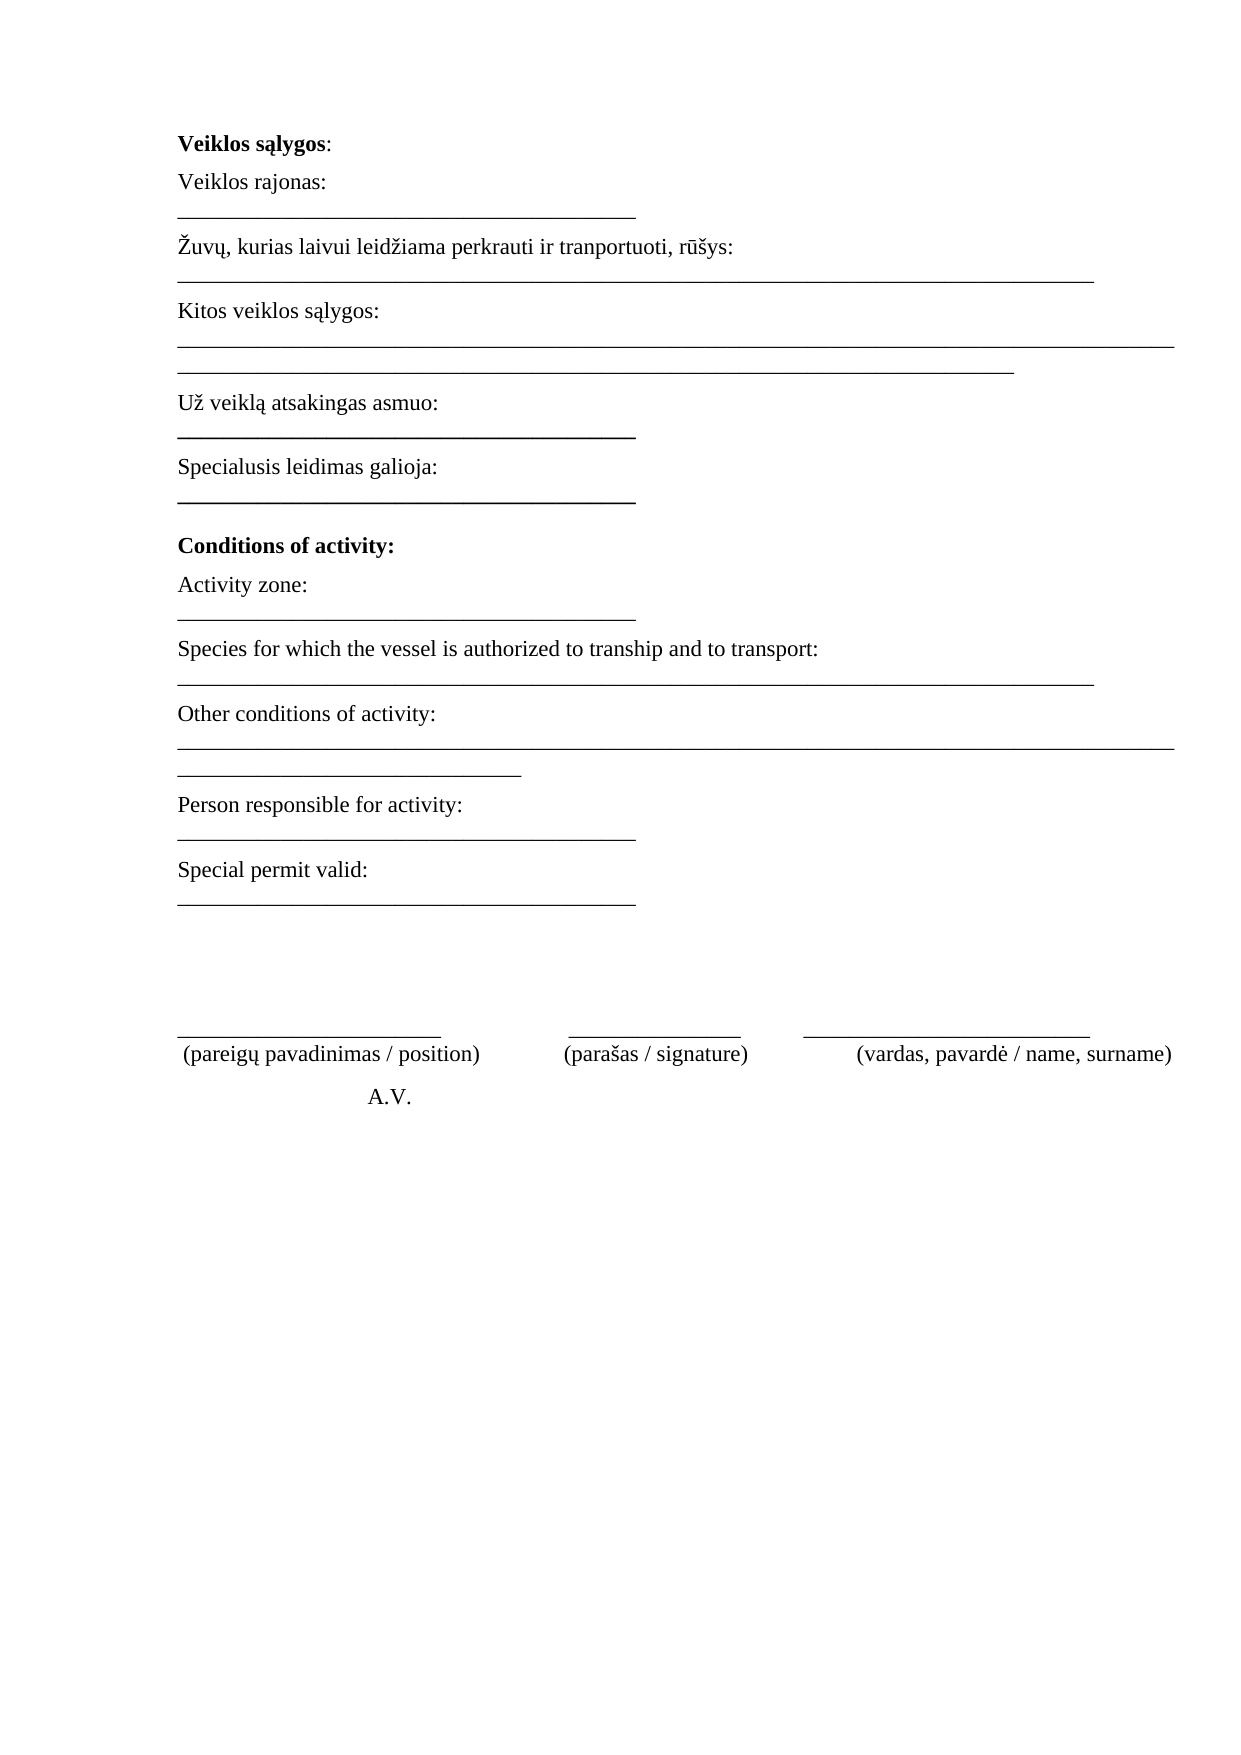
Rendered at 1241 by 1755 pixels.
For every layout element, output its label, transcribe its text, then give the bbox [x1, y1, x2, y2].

text ________________________________________________________________________________ [177, 259, 1181, 286]
text ________________________________________ [177, 415, 1181, 441]
text Specialusis leidimas galioja: [177, 453, 1181, 480]
text (pareigų pavadinimas / position) (parašas / signature) (vardas, pavardė / name, surname) [177, 1040, 1181, 1067]
text Už veiklą atsakingas asmuo: [177, 389, 1181, 415]
text Veiklos sąlygos: [177, 130, 1181, 156]
text Other conditions of activity: [177, 700, 1181, 726]
text A.V. [177, 1083, 1181, 1110]
text Special permit valid: [177, 856, 1181, 882]
text ________________________________________ [177, 597, 1181, 623]
text Veiklos rajonas: [177, 168, 1181, 194]
text ________________________________________ [177, 817, 1181, 844]
text ________________________________________ [177, 480, 1181, 506]
text ________________________________________ [177, 882, 1181, 908]
text _____________________________________________________________________________________________________________________ [177, 726, 1181, 779]
text Activity zone: [177, 571, 1181, 597]
text Kitos veiklos sąlygos: [177, 298, 1181, 324]
text ________________________________________________________________________________________________________________________________________________________________ [177, 324, 1181, 377]
text Species for which the vessel is authorized to tranship and to transport: [177, 635, 1181, 662]
text ________________________________________ [177, 194, 1181, 221]
text Person responsible for activity: [177, 791, 1181, 817]
text ________________________________________________________________________________ [177, 662, 1181, 688]
text Žuvų, kurias laivui leidžiama perkrauti ir tranportuoti, rūšys: [177, 233, 1181, 259]
text _______________________ _______________ _________________________ [177, 1014, 1181, 1040]
text Conditions of activity: [177, 532, 1181, 559]
